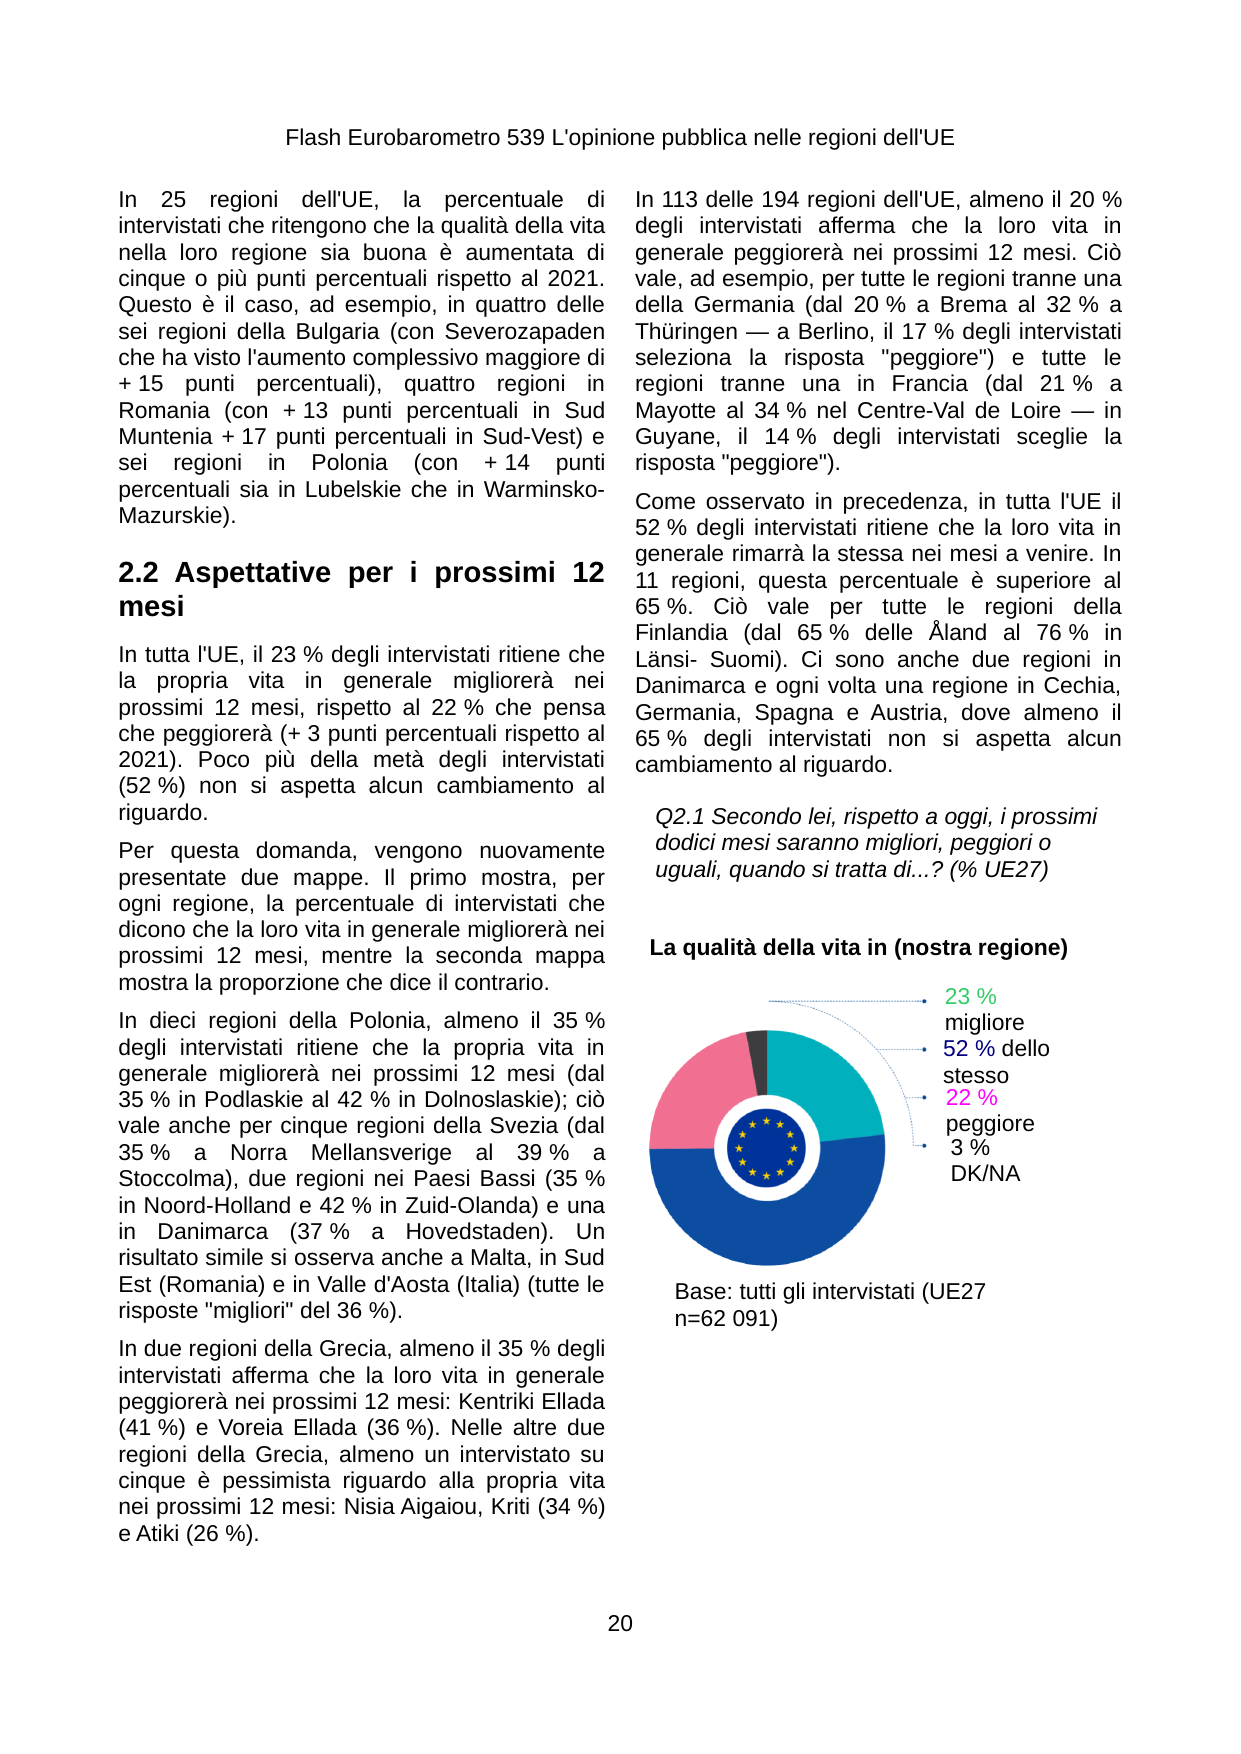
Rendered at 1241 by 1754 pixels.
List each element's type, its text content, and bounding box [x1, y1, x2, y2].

text In tutta l'UE, il 23 % degli intervistati ritiene che la propria vita in generale migliorerà nei prossimi 12 mesi, rispetto al 22 % che pensa che peggiorerà (+ 3 punti percentuali rispetto al 2021). Poco più della metà degli intervistati (52 %) non si aspetta alcun cambiamento al riguardo. [118, 641, 605, 825]
text In 25 regioni dell'UE, la percentuale di intervistati che ritengono che la qualità della vita nella loro regione sia buona è aumentata di cinque o più punti percentuali rispetto al 2021. Questo è il caso, ad esempio, in quattro delle sei regioni della Bulgaria (con Severozapaden che ha visto l'aumento complessivo maggiore di + 15 punti percentuali), quattro regioni in Romania (con + 13 punti percentuali in Sud Muntenia + 17 punti percentuali in Sud-Vest) e sei regioni in Polonia (con + 14 punti percentuali sia in Lubelskie che in Warminsko-Mazurskie). [118, 186, 605, 528]
text Per questa domanda, vengono nuovamente presentate due mappe. Il primo mostra, per ogni regione, la percentuale di intervistati che dicono che la loro vita in generale migliorerà nei prossimi 12 mesi, mentre la seconda mappa mostra la proporzione che dice il contrario. [118, 837, 605, 995]
text In 113 delle 194 regioni dell'UE, almeno il 20 % degli intervistati afferma che la loro vita in generale peggiorerà nei prossimi 12 mesi. Ciò vale, ad esempio, per tutte le regioni tranne una della Germania (dal 20 % a Brema al 32 % a Thüringen — a Berlino, il 17 % degli intervistati seleziona la risposta "peggiore") e tutte le regioni tranne una in Francia (dal 21 % a Mayotte al 34 % nel Centre-Val de Loire — in Guyane, il 14 % degli intervistati sceglie la risposta "peggiore"). [635, 186, 1122, 476]
text Come osservato in precedenza, in tutta l'UE il 52 % degli intervistati ritiene che la loro vita in generale rimarrà la stessa nei mesi a venire. In 11 regioni, questa percentuale è superiore al 65 %. Ciò vale per tutte le regioni della Finlandia (dal 65 % delle Åland al 76 % in Länsi- Suomi). Ci sono anche due regioni in Danimarca e ogni volta una regione in Cechia, Germania, Spagna e Austria, dove almeno il 65 % degli intervistati non si aspetta alcun cambiamento al riguardo. [635, 488, 1122, 777]
text In dieci regioni della Polonia, almeno il 35 % degli intervistati ritiene che la propria vita in generale migliorerà nei prossimi 12 mesi (dal 35 % in Podlaskie al 42 % in Dolnoslaskie); ciò vale anche per cinque regioni della Svezia (dal 35 % a Norra Mellansverige al 39 % a Stoccolma), due regioni nei Paesi Bassi (35 % in Noord-Holland e 42 % in Zuid-Olanda) e una in Danimarca (37 % a Hovedstaden). Un risultato simile si osserva anche a Malta, in Sud Est (Romania) e in Valle d'Aosta (Italia) (tutte le risposte "migliori" del 36 %). [118, 1007, 605, 1323]
text In due regioni della Grecia, almeno il 35 % degli intervistati afferma che la loro vita in generale peggiorerà nei prossimi 12 mesi: Kentriki Ellada (41 %) e Voreia Ellada (36 %). Nelle altre due regioni della Grecia, almeno un intervistato su cinque è pessimista riguardo alla propria vita nei prossimi 12 mesi: Nisia Aigaiou, Kriti (34 %) e Atiki (26 %). [118, 1335, 605, 1546]
subtitle 2.2 Aspettative per i prossimi 12 mesi [118, 555, 605, 622]
picture [646, 994, 932, 1267]
